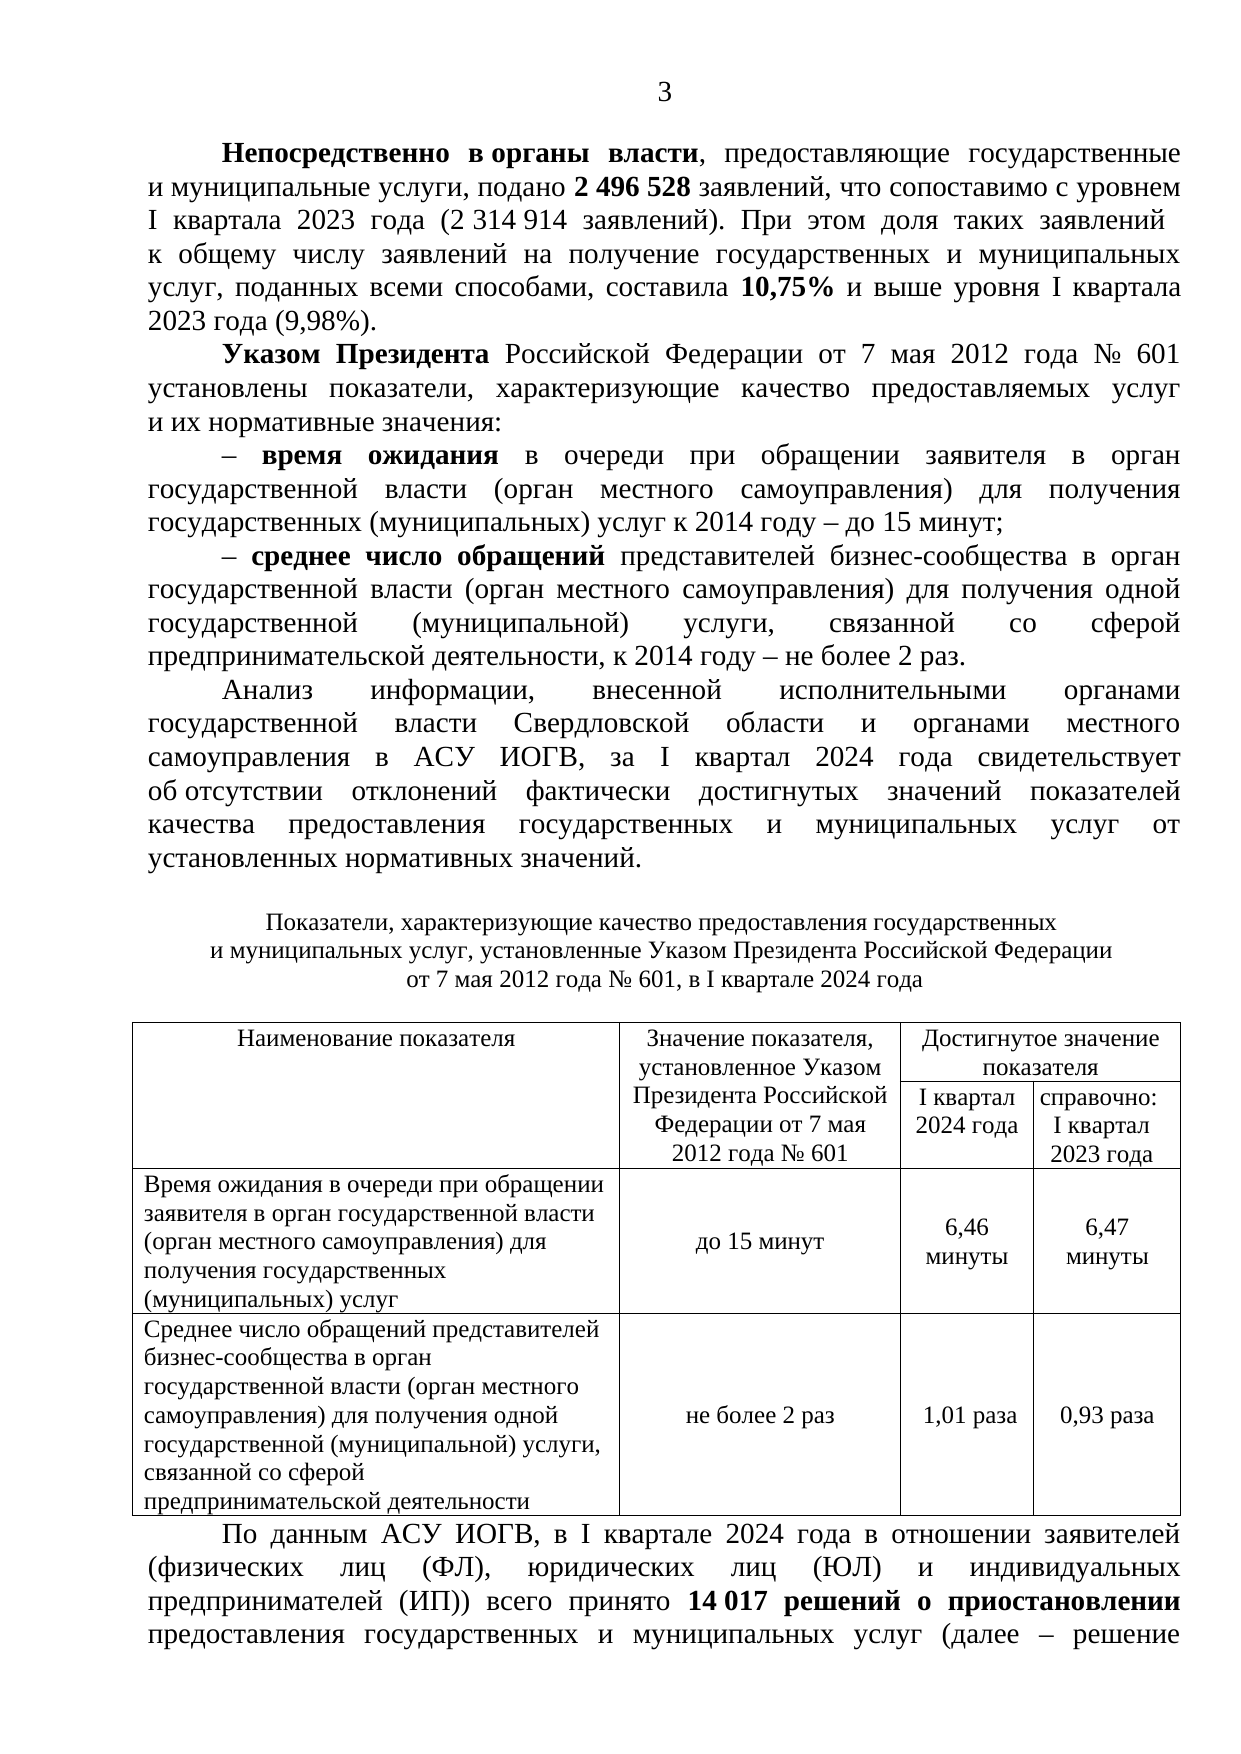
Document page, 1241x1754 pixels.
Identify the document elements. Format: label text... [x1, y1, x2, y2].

table_cell 0,93 раза [1034, 1314, 1180, 1515]
table_header Значение показателя, установленное Указом Президента Российской Федерации от 7 мая 2012 года № 601 [620, 1023, 900, 1168]
text Анализ информации, внесенной исполнительными органами государственной власти Свердловской области и органами местного самоуправления в АСУ ИОГВ, за I квартал 2024 года свидетельствует об отсутствии отклонений фактически достигнутых значений показателей качества предоставления государственных и муниципальных услуг от установленных нормативных значений. [148, 672, 1181, 873]
table_cell 1,01 раза [901, 1314, 1033, 1515]
table_cell до 15 минут [620, 1169, 900, 1313]
table_cell Среднее число обращений представителей бизнес-сообщества в орган государственной власти (орган местного самоуправления) для получения одной государственной (муниципальной) услуги, связанной со сферой предпринимательской деятельности [133, 1314, 619, 1515]
table_header Наименование показателя [133, 1023, 619, 1168]
text Указом Президента Российской Федерации от 7 мая 2012 года № 601 установлены показатели, характеризующие качество предоставляемых услуг и их нормативные значения: [148, 337, 1181, 437]
text Непосредственно в органы власти, предоставляющие государственные и муниципальные услуги, подано 2 496 528 заявлений, что сопоставимо с уровнем I квартала 2023 года (2 314 914 заявлений). При этом доля таких заявлений к общему числу заявлений на получение государственных и муниципальных услуг, поданных всеми способами, составила 10,75% и выше уровня I квартала 2023 года (9,98%). [148, 135, 1181, 337]
table_cell 6,46 минуты [901, 1169, 1033, 1313]
text По данным АСУ ИОГВ, в I квартале 2024 года в отношении заявителей (физических лиц (ФЛ), юридических лиц (ЮЛ) и индивидуальных предпринимателей (ИП)) всего принято 14 017 решений о приостановлении предоставления государственных и муниципальных услуг (далее – решение [148, 1516, 1181, 1650]
text – время ожидания в очереди при обращении заявителя в орган государственной власти (орган местного самоуправления) для получения государственных (муниципальных) услуг к 2014 году – до 15 минут; [148, 437, 1181, 538]
table_cell Время ожидания в очереди при обращении заявителя в орган государственной власти (орган местного самоуправления) для получения государственных (муниципальных) услуг [133, 1169, 619, 1313]
text и муниципальных услуг, установленные Указом Президента Российской Федерации от 7 мая 2012 года № 601, в I квартале 2024 года [148, 936, 1181, 993]
table_cell 6,47 минуты [1034, 1169, 1180, 1313]
table_cell справочно: I квартал 2023 года [1034, 1082, 1180, 1168]
table_cell I квартал 2024 года [901, 1082, 1033, 1168]
text – среднее число обращений представителей бизнес-сообщества в орган государственной власти (орган местного самоуправления) для получения одной государственной (муниципальной) услуги, связанной со сферой предпринимательской деятельности, к 2014 году – не более 2 раз. [148, 538, 1181, 672]
table_header Достигнутое значение показателя [901, 1023, 1180, 1081]
table_cell не более 2 раз [620, 1314, 900, 1515]
text Показатели, характеризующие качество предоставления государственных [148, 907, 1181, 936]
